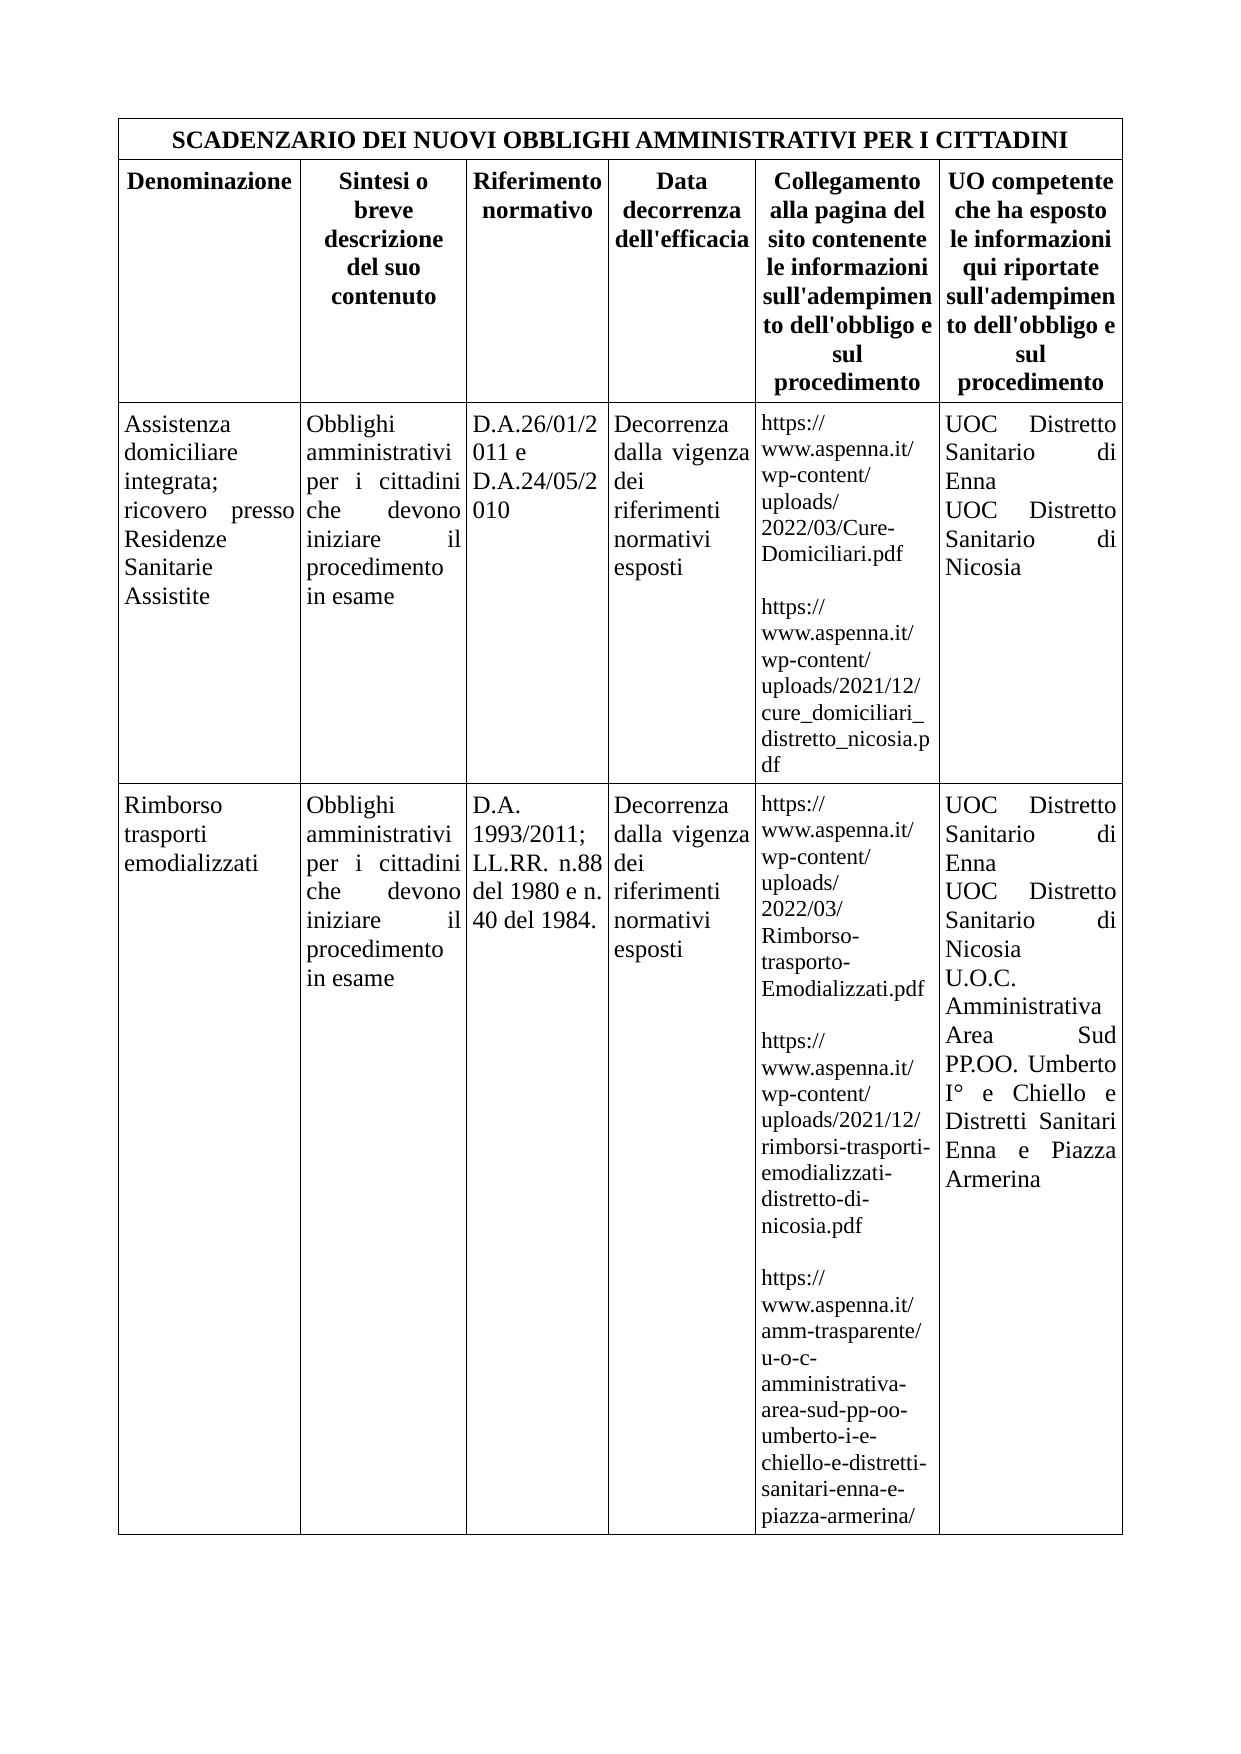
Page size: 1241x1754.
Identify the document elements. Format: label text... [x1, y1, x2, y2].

table_header SCADENZARIO DEI NUOVI OBBLIGHI AMMINISTRATIVI PER I CITTADINI [119, 119, 1122, 159]
table_cell Collegamento alla pagina del sito contenente le informazioni sull'adempimento dell'obbligo e sul procedimento [756, 160, 939, 402]
table_cell D.A.26/01/2011 e D.A.24/05/2010 [467, 403, 608, 783]
table_cell Decorrenza dalla vigenza dei riferimenti normativi esposti [609, 403, 755, 783]
table_cell Decorrenza dalla vigenza dei riferimenti normativi esposti [609, 784, 755, 1534]
table_cell Rimborso trasporti emodializzati [119, 784, 300, 1534]
table_cell Sintesi o breve descrizione del suo contenuto [301, 160, 466, 402]
table_cell Data decorrenza dell'efficacia [609, 160, 755, 402]
table_cell UO competente che ha esposto le informazioni qui riportate sull'adempimento dell'obbligo e sul procedimento [940, 160, 1122, 402]
table_cell Riferimento normativo [467, 160, 608, 402]
table_cell https://www.aspenna.it/wp-content/uploads/2022/03/Cure-Domiciliari.pdf https://www.aspenna.it/wp-content/uploads/2021/12/cure_domiciliari_distretto_nicosia.pdf [756, 403, 939, 783]
table_cell Obblighi amministrativi per i cittadini che devono iniziare il procedimento in esame [301, 784, 466, 1534]
table_cell https://www.aspenna.it/wp-content/uploads/2022/03/Rimborso-trasporto-Emodializzati.pdf https://www.aspenna.it/wp-content/uploads/2021/12/rimborsi-trasporti-emodializzati-distretto-di-nicosia.pdf https://www.aspenna.it/amm-trasparente/u-o-c-amministrativa-area-sud-pp-oo-umberto-i-e-chiello-e-distretti-sanitari-enna-e-piazza-armerina/ [756, 784, 939, 1534]
table_cell D.A. 1993/2011; LL.RR. n.88 del 1980 e n. 40 del 1984. [467, 784, 608, 1534]
table_cell Denominazione [119, 160, 300, 402]
table_cell Obblighi amministrativi per i cittadini che devono iniziare il procedimento in esame [301, 403, 466, 783]
table_cell Assistenza domiciliare integrata; ricovero presso Residenze Sanitarie Assistite [119, 403, 300, 783]
table_cell UOC Distretto Sanitario di Enna UOC Distretto Sanitario di Nicosia U.O.C. Amministrativa Area Sud PP.OO. Umberto I° e Chiello e Distretti Sanitari Enna e Piazza Armerina [940, 784, 1122, 1534]
table_cell UOC Distretto Sanitario di Enna UOC Distretto Sanitario di Nicosia [940, 403, 1122, 783]
